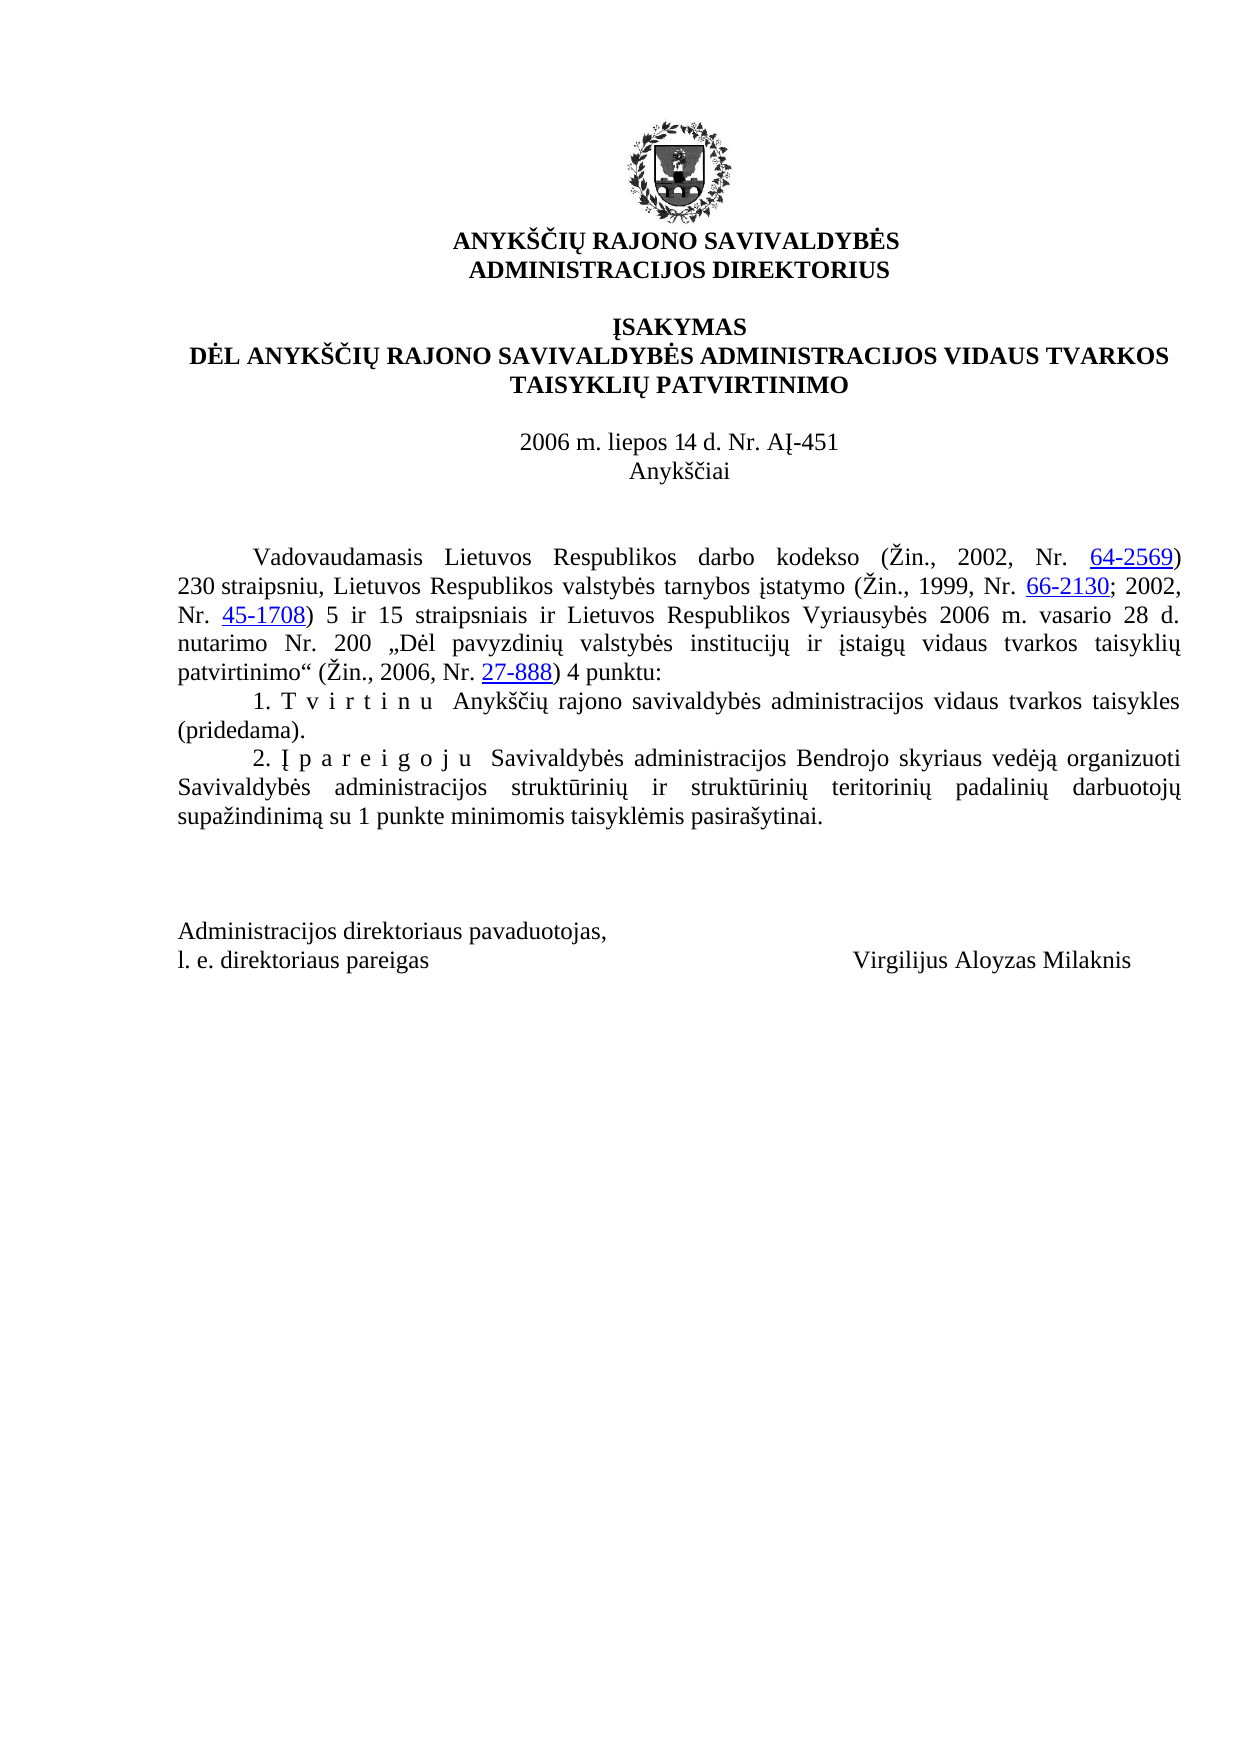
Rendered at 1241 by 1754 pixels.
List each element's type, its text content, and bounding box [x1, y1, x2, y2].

text ADMINISTRACIJOS DIREKTORIUS [177, 255, 1181, 283]
text l. e. direktoriaus pareigas Virgilijus Aloyzas Milaknis [177, 945, 1181, 973]
text ANYKŠČIŲ RAJONO SAVIVALDYBĖS [177, 226, 1181, 255]
text DĖL ANYKŠČIŲ RAJONO SAVIVALDYBĖS ADMINISTRACIJOS VIDAUS TVARKOS TAISYKLIŲ PATVIRTINIMO [177, 341, 1181, 398]
text 2. Į p a r e i g o j u Savivaldybės administracijos Bendrojo skyriaus vedėją organizuoti Savivaldybės administracijos struktūrinių ir struktūrinių teritorinių padalinių darbuotojų supažindinimą su 1 punkte minimomis taisyklėmis pasirašytinai. [177, 743, 1181, 830]
text Vadovaudamasis Lietuvos Respublikos darbo kodekso (Žin., 2002, Nr. 64-2569) 230 straipsniu, Lietuvos Respublikos valstybės tarnybos įstatymo (Žin., 1999, Nr. 66-2130; 2002, Nr. 45-1708) 5 ir 15 straipsniais ir Lietuvos Respublikos Vyriausybės 2006 m. vasario 28 d. nutarimo Nr. 200 „Dėl pavyzdinių valstybės institucijų ir įstaigų vidaus tvarkos taisyklių patvirtinimo“ (Žin., 2006, Nr. 27-888) 4 punktu: [177, 542, 1181, 686]
text Anykščiai [177, 456, 1181, 485]
text 2006 m. liepos 14 d. Nr. AĮ-451 [177, 427, 1181, 456]
text 1. T v i r t i n u Anykščių rajono savivaldybės administracijos vidaus tvarkos taisykles (pridedama). [177, 686, 1181, 743]
text ĮSAKYMAS [177, 312, 1181, 341]
text Administracijos direktoriaus pavaduotojas, [177, 916, 1181, 945]
